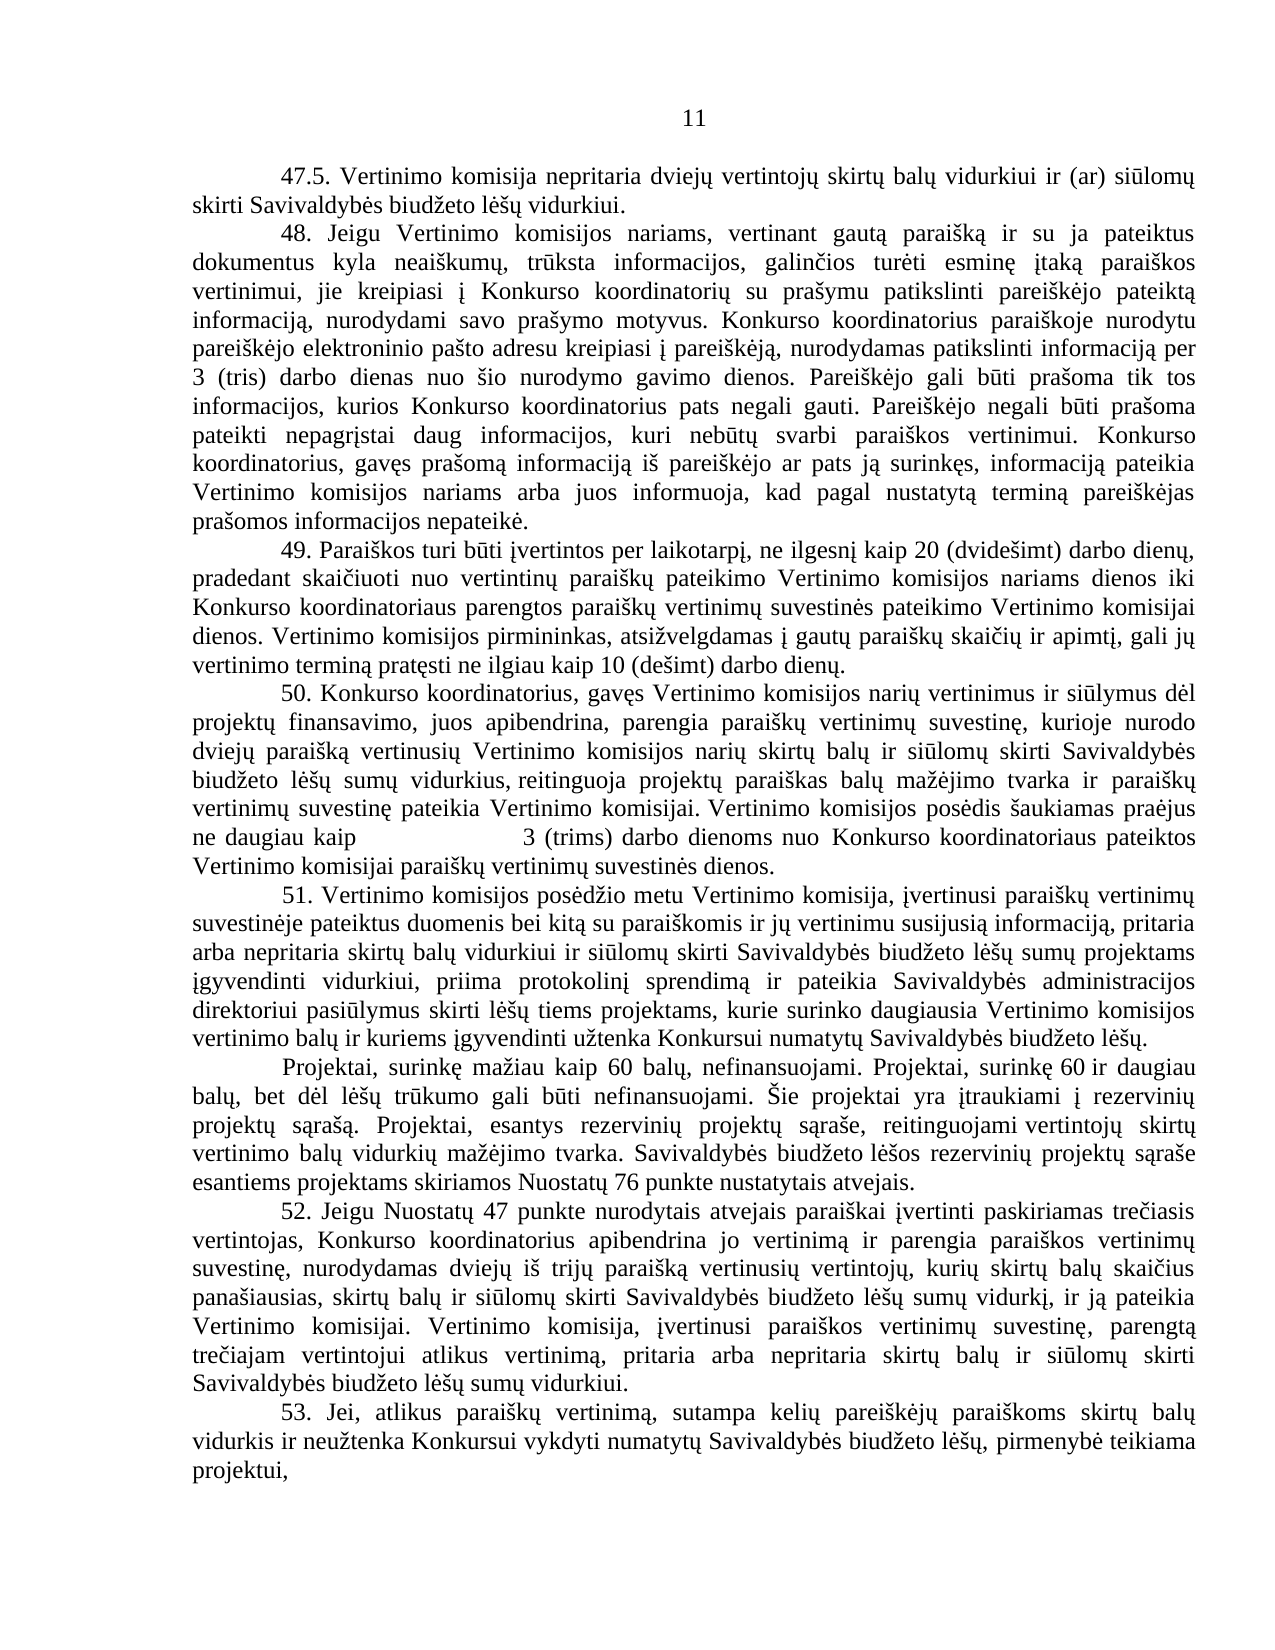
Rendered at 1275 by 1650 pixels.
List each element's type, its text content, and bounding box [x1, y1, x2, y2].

text 48. Jeigu Vertinimo komisijos nariams, vertinant gautą paraišką ir su ja pateiktus dokumentus kyla neaiškumų, trūksta informacijos, galinčios turėti esminę įtaką paraiškos vertinimui, jie kreipiasi į Konkurso koordinatorių su prašymu patikslinti pareiškėjo pateiktą informaciją, nurodydami savo prašymo motyvus. Konkurso koordinatorius paraiškoje nurodytu pareiškėjo elektroninio pašto adresu kreipiasi į pareiškėją, nurodydamas patikslinti informaciją per 3 (tris) darbo dienas nuo šio nurodymo gavimo dienos. Pareiškėjo gali būti prašoma tik tos informacijos, kurios Konkurso koordinatorius pats negali gauti. Pareiškėjo negali būti prašoma pateikti nepagrįstai daug informacijos, kuri nebūtų svarbi paraiškos vertinimui. Konkurso koordinatorius, gavęs prašomą informaciją iš pareiškėjo ar pats ją surinkęs, informaciją pateikia Vertinimo komisijos nariams arba juos informuoja, kad pagal nustatytą terminą pareiškėjas prašomos informacijos nepateikė. [192, 218, 1196, 535]
text 51. Vertinimo komisijos posėdžio metu Vertinimo komisija, įvertinusi paraiškų vertinimų suvestinėje pateiktus duomenis bei kitą su paraiškomis ir jų vertinimu susijusią informaciją, pritaria arba nepritaria skirtų balų vidurkiui ir siūlomų skirti Savivaldybės biudžeto lėšų sumų projektams įgyvendinti vidurkiui, priima protokolinį sprendimą ir pateikia Savivaldybės administracijos direktoriui pasiūlymus skirti lėšų tiems projektams, kurie surinko daugiausia Vertinimo komisijos vertinimo balų ir kuriems įgyvendinti užtenka Konkursui numatytų Savivaldybės biudžeto lėšų. [192, 880, 1196, 1052]
text 50. Konkurso koordinatorius, gavęs Vertinimo komisijos narių vertinimus ir siūlymus dėl projektų finansavimo, juos apibendrina, parengia paraiškų vertinimų suvestinę, kurioje nurodo dviejų paraišką vertinusių Vertinimo komisijos narių skirtų balų ir siūlomų skirti Savivaldybės biudžeto lėšų sumų vidurkius, reitinguoja projektų paraiškas balų mažėjimo tvarka ir paraiškų vertinimų suvestinę pateikia Vertinimo komisijai. Vertinimo komisijos posėdis šaukiamas praėjus ne daugiau kaip 3 (trims) darbo dienoms nuo Konkurso koordinatoriaus pateiktos Vertinimo komisijai paraiškų vertinimų suvestinės dienos. [192, 678, 1196, 880]
text 47.5. Vertinimo komisija nepritaria dviejų vertintojų skirtų balų vidurkiui ir (ar) siūlomų skirti Savivaldybės biudžeto lėšų vidurkiui. [192, 161, 1196, 218]
text Projektai, surinkę mažiau kaip 60 balų, nefinansuojami. Projektai, surinkę 60 ir daugiau balų, bet dėl lėšų trūkumo gali būti nefinansuojami. Šie projektai yra įtraukiami į rezervinių projektų sąrašą. Projektai, esantys rezervinių projektų sąraše, reitinguojami vertintojų skirtų vertinimo balų vidurkių mažėjimo tvarka. Savivaldybės biudžeto lėšos rezervinių projektų sąraše esantiems projektams skiriamos Nuostatų 76 punkte nustatytais atvejais. [192, 1052, 1196, 1196]
text 53. Jei, atlikus paraiškų vertinimą, sutampa kelių pareiškėjų paraiškoms skirtų balų vidurkis ir neužtenka Konkursui vykdyti numatytų Savivaldybės biudžeto lėšų, pirmenybė teikiama projektui, [192, 1397, 1196, 1483]
text 49. Paraiškos turi būti įvertintos per laikotarpį, ne ilgesnį kaip 20 (dvidešimt) darbo dienų, pradedant skaičiuoti nuo vertintinų paraiškų pateikimo Vertinimo komisijos nariams dienos iki Konkurso koordinatoriaus parengtos paraiškų vertinimų suvestinės pateikimo Vertinimo komisijai dienos. Vertinimo komisijos pirmininkas, atsižvelgdamas į gautų paraiškų skaičių ir apimtį, gali jų vertinimo terminą pratęsti ne ilgiau kaip 10 (dešimt) darbo dienų. [192, 535, 1196, 678]
text 52. Jeigu Nuostatų 47 punkte nurodytais atvejais paraiškai įvertinti paskiriamas trečiasis vertintojas, Konkurso koordinatorius apibendrina jo vertinimą ir parengia paraiškos vertinimų suvestinę, nurodydamas dviejų iš trijų paraišką vertinusių vertintojų, kurių skirtų balų skaičius panašiausias, skirtų balų ir siūlomų skirti Savivaldybės biudžeto lėšų sumų vidurkį, ir ją pateikia Vertinimo komisijai. Vertinimo komisija, įvertinusi paraiškos vertinimų suvestinę, parengtą trečiajam vertintojui atlikus vertinimą, pritaria arba nepritaria skirtų balų ir siūlomų skirti Savivaldybės biudžeto lėšų sumų vidurkiui. [192, 1196, 1196, 1397]
